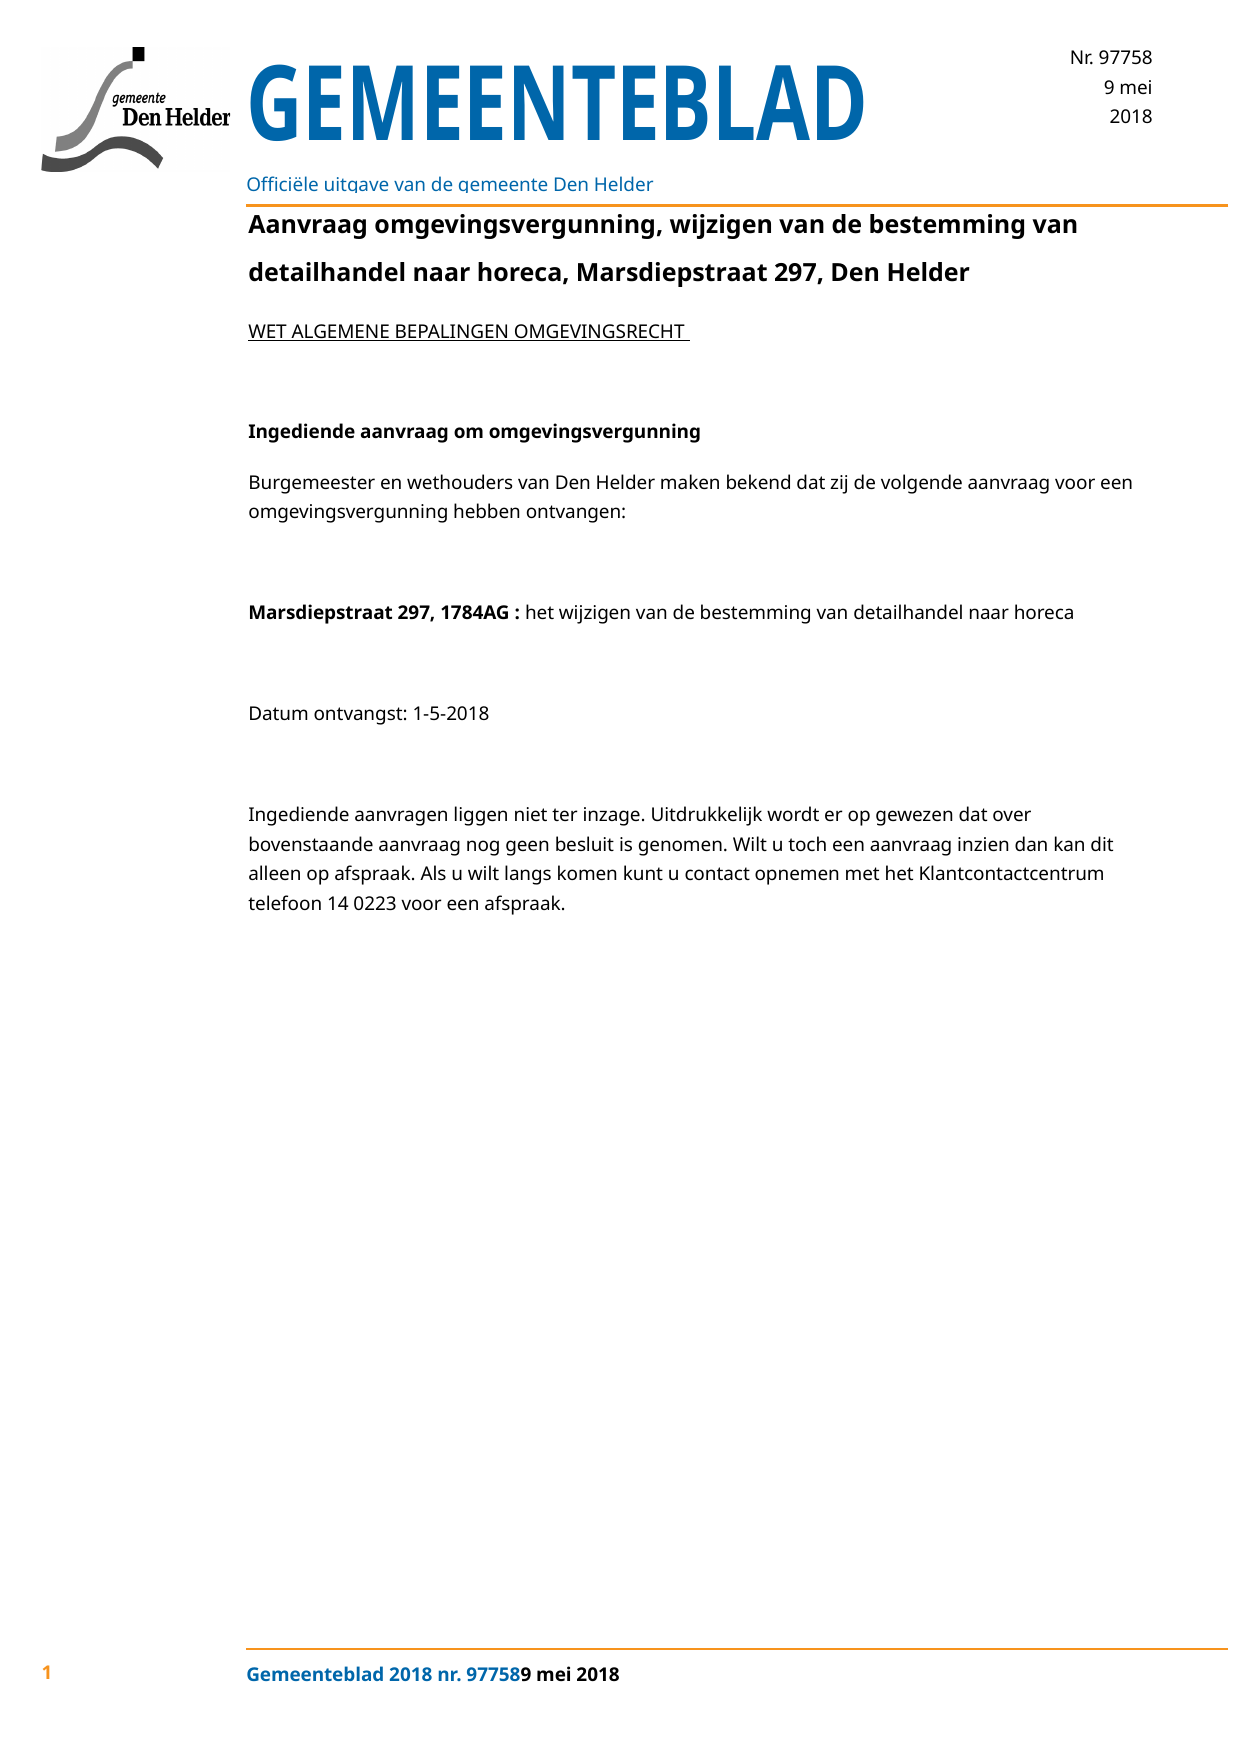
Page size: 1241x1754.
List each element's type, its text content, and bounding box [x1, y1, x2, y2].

text Datum ontvangst: 1-5-2018 [248, 700, 1152, 726]
text Marsdiepstraat 297, 1784AG : het wijzigen van de bestemming van detailhandel naar horeca [248, 599, 1152, 625]
text Ingediende aanvragen liggen niet ter inzage. Uitdrukkelijk wordt er op gewezen dat over bovenstaande aanvraag nog geen besluit is genomen. Wilt u toch een aanvraag inzien dan kan dit alleen op afspraak. Als u wilt langs komen kunt u contact opnemen met het Klantcontactcentrum telefoon 14 0223 voor een afspraak. [248, 801, 1152, 916]
picture [41, 47, 231, 172]
text Burgemeester en wethouders van Den Helder maken bekend dat zij de volgende aanvraag voor een omgevingsvergunning hebben ontvangen: [248, 469, 1152, 524]
text Ingediende aanvraag om omgevingsvergunning [248, 419, 1152, 444]
text WET ALGEMENE BEPALINGEN OMGEVINGSRECHT [248, 318, 1152, 344]
text Aanvraag omgevingsvergunning, wijzigen van de bestemming van detailhandel naar horeca, Marsdiepstraat 297, Den Helder [248, 207, 1152, 288]
